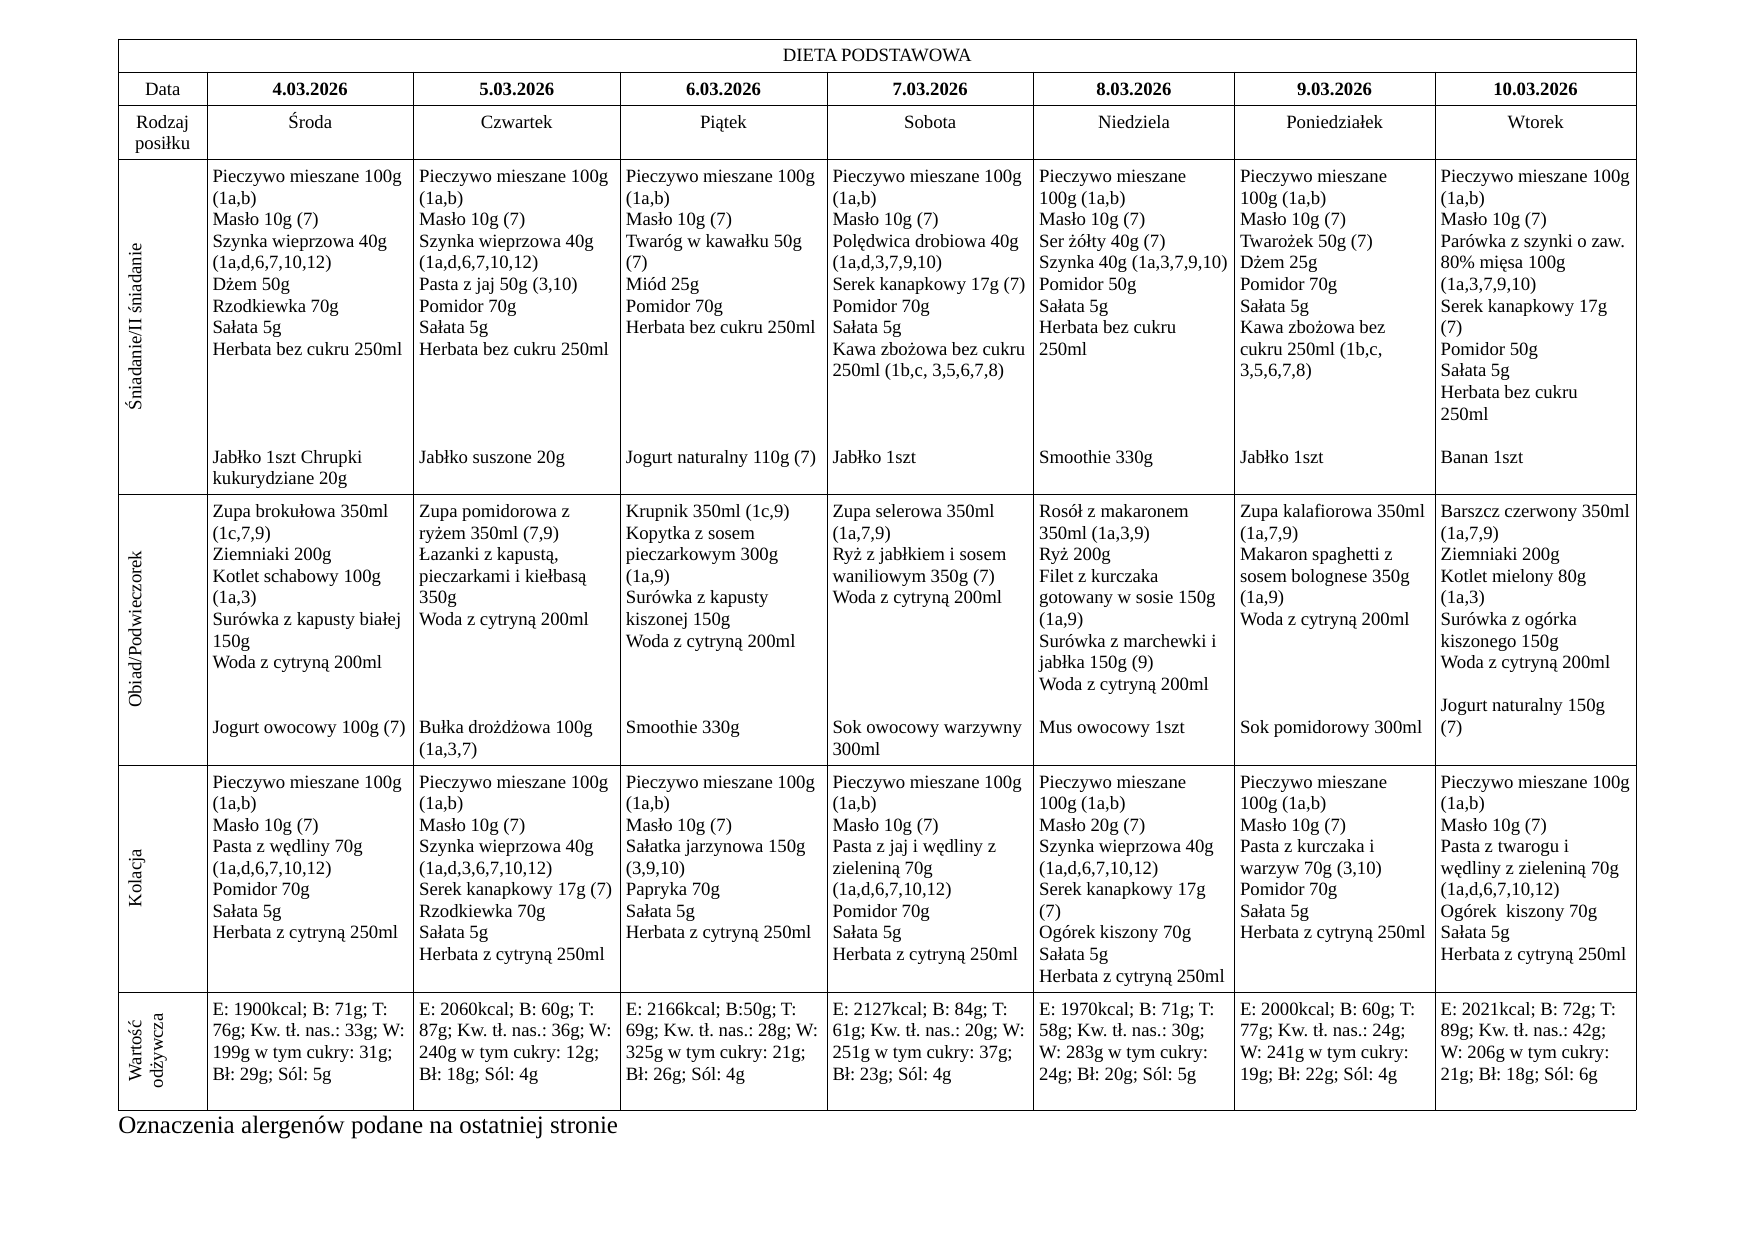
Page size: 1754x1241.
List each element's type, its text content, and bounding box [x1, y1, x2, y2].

table_cell E: 2166kcal; B:50g; T: 69g; Kw. tł. nas.: 28g; W: 325g w tym cukry: 21g; Bł: 26g; Sól: 4g [621, 993, 827, 1110]
table_cell Pieczywo mieszane 100g (1a,b) Masło 10g (7) Ser żółty 40g (7) Szynka 40g (1a,3,7,9,10) Pomidor 50g Sałata 5g Herbata bez cukru 250ml Smoothie 330g [1034, 160, 1234, 494]
table_cell 7.03.2026 [828, 73, 1033, 105]
table_cell Niedziela [1034, 106, 1234, 159]
table_cell 8.03.2026 [1034, 73, 1234, 105]
table_header DIETA PODSTAWOWA [119, 40, 1636, 72]
table_cell Pieczywo mieszane 100g (1a,b) Masło 20g (7) Szynka wieprzowa 40g (1a,d,6,7,10,12) Serek kanapkowy 17g (7) Ogórek kiszony 70g Sałata 5g Herbata z cytryną 250ml [1034, 766, 1234, 992]
table_cell Śniadanie/II śniadanie [119, 160, 207, 494]
table_cell Krupnik 350ml (1c,9) Kopytka z sosem pieczarkowym 300g (1a,9) Surówka z kapusty kiszonej 150g Woda z cytryną 200ml Smoothie 330g [621, 495, 827, 765]
table_cell E: 2000kcal; B: 60g; T: 77g; Kw. tł. nas.: 24g; W: 241g w tym cukry: 19g; Bł: 22g; Sól: 4g [1235, 993, 1435, 1110]
table_cell Piątek [621, 106, 827, 159]
table_cell Pieczywo mieszane 100g (1a,b) Masło 10g (7) Pasta z kurczaka i warzyw 70g (3,10) Pomidor 70g Sałata 5g Herbata z cytryną 250ml [1235, 766, 1435, 992]
table_cell Obiad/Podwieczorek [119, 495, 207, 765]
table_cell Pieczywo mieszane 100g (1a,b) Masło 10g (7) Polędwica drobiowa 40g (1a,d,3,7,9,10) Serek kanapkowy 17g (7) Pomidor 70g Sałata 5g Kawa zbożowa bez cukru 250ml (1b,c, 3,5,6,7,8) Jabłko 1szt [828, 160, 1033, 494]
table_cell 6.03.2026 [621, 73, 827, 105]
table_cell Poniedziałek [1235, 106, 1435, 159]
table_cell Data [119, 73, 207, 105]
table_cell E: 1970kcal; B: 71g; T: 58g; Kw. tł. nas.: 30g; W: 283g w tym cukry: 24g; Bł: 20g; Sól: 5g [1034, 993, 1234, 1110]
table_cell Pieczywo mieszane 100g (1a,b) Masło 10g (7) Pasta z wędliny 70g (1a,d,6,7,10,12) Pomidor 70g Sałata 5g Herbata z cytryną 250ml [208, 766, 413, 992]
table_cell Rodzaj posiłku [119, 106, 207, 159]
table_cell Zupa selerowa 350ml (1a,7,9) Ryż z jabłkiem i sosem waniliowym 350g (7) Woda z cytryną 200ml Sok owocowy warzywny 300ml [828, 495, 1033, 765]
table_cell Wtorek [1436, 106, 1636, 159]
table_cell Sobota [828, 106, 1033, 159]
table_cell Zupa pomidorowa z ryżem 350ml (7,9) Łazanki z kapustą, pieczarkami i kiełbasą 350g Woda z cytryną 200ml Bułka drożdżowa 100g (1a,3,7) [414, 495, 620, 765]
table_cell Pieczywo mieszane 100g (1a,b) Masło 10g (7) Szynka wieprzowa 40g (1a,d,6,7,10,12) Dżem 50g Rzodkiewka 70g Sałata 5g Herbata bez cukru 250ml Jabłko 1szt Chrupki kukurydziane 20g [208, 160, 413, 494]
table_cell Pieczywo mieszane 100g (1a,b) Masło 10g (7) Parówka z szynki o zaw. 80% mięsa 100g (1a,3,7,9,10) Serek kanapkowy 17g (7) Pomidor 50g Sałata 5g Herbata bez cukru 250ml Banan 1szt [1436, 160, 1636, 494]
table_cell Wartość odżywcza [119, 993, 207, 1110]
table_cell E: 1900kcal; B: 71g; T: 76g; Kw. tł. nas.: 33g; W: 199g w tym cukry: 31g; Bł: 29g; Sól: 5g [208, 993, 413, 1110]
table_cell Zupa brokułowa 350ml (1c,7,9) Ziemniaki 200g Kotlet schabowy 100g (1a,3) Surówka z kapusty białej 150g Woda z cytryną 200ml Jogurt owocowy 100g (7) [208, 495, 413, 765]
table_cell E: 2127kcal; B: 84g; T: 61g; Kw. tł. nas.: 20g; W: 251g w tym cukry: 37g; Bł: 23g; Sól: 4g [828, 993, 1033, 1110]
table_cell E: 2060kcal; B: 60g; T: 87g; Kw. tł. nas.: 36g; W: 240g w tym cukry: 12g; Bł: 18g; Sól: 4g [414, 993, 620, 1110]
table_cell Pieczywo mieszane 100g (1a,b) Masło 10g (7) Pasta z twarogu i wędliny z zieleniną 70g (1a,d,6,7,10,12) Ogórek kiszony 70g Sałata 5g Herbata z cytryną 250ml [1436, 766, 1636, 992]
table_cell Zupa kalafiorowa 350ml (1a,7,9) Makaron spaghetti z sosem bolognese 350g (1a,9) Woda z cytryną 200ml Sok pomidorowy 300ml [1235, 495, 1435, 765]
table_cell Pieczywo mieszane 100g (1a,b) Masło 10g (7) Twaróg w kawałku 50g (7) Miód 25g Pomidor 70g Herbata bez cukru 250ml Jogurt naturalny 110g (7) [621, 160, 827, 494]
table_cell E: 2021kcal; B: 72g; T: 89g; Kw. tł. nas.: 42g; W: 206g w tym cukry: 21g; Bł: 18g; Sól: 6g [1436, 993, 1636, 1110]
table_cell Barszcz czerwony 350ml (1a,7,9) Ziemniaki 200g Kotlet mielony 80g (1a,3) Surówka z ogórka kiszonego 150g Woda z cytryną 200ml Jogurt naturalny 150g (7) [1436, 495, 1636, 765]
table_cell Pieczywo mieszane 100g (1a,b) Masło 10g (7) Twarożek 50g (7) Dżem 25g Pomidor 70g Sałata 5g Kawa zbożowa bez cukru 250ml (1b,c, 3,5,6,7,8) Jabłko 1szt [1235, 160, 1435, 494]
table_cell Pieczywo mieszane 100g (1a,b) Masło 10g (7) Szynka wieprzowa 40g (1a,d,3,6,7,10,12) Serek kanapkowy 17g (7) Rzodkiewka 70g Sałata 5g Herbata z cytryną 250ml [414, 766, 620, 992]
table_cell Kolacja [119, 766, 207, 992]
table_cell Pieczywo mieszane 100g (1a,b) Masło 10g (7) Szynka wieprzowa 40g (1a,d,6,7,10,12) Pasta z jaj 50g (3,10) Pomidor 70g Sałata 5g Herbata bez cukru 250ml Jabłko suszone 20g [414, 160, 620, 494]
table_cell 4.03.2026 [208, 73, 413, 105]
text Oznaczenia alergenów podane na ostatniej stronie [118, 1111, 1636, 1139]
table_cell Pieczywo mieszane 100g (1a,b) Masło 10g (7) Sałatka jarzynowa 150g (3,9,10) Papryka 70g Sałata 5g Herbata z cytryną 250ml [621, 766, 827, 992]
table_cell 5.03.2026 [414, 73, 620, 105]
table_cell 9.03.2026 [1235, 73, 1435, 105]
table_cell Pieczywo mieszane 100g (1a,b) Masło 10g (7) Pasta z jaj i wędliny z zieleniną 70g (1a,d,6,7,10,12) Pomidor 70g Sałata 5g Herbata z cytryną 250ml [828, 766, 1033, 992]
table_cell Środa [208, 106, 413, 159]
table_cell Czwartek [414, 106, 620, 159]
table_cell 10.03.2026 [1436, 73, 1636, 105]
table_cell Rosół z makaronem 350ml (1a,3,9) Ryż 200g Filet z kurczaka gotowany w sosie 150g (1a,9) Surówka z marchewki i jabłka 150g (9) Woda z cytryną 200ml Mus owocowy 1szt [1034, 495, 1234, 765]
